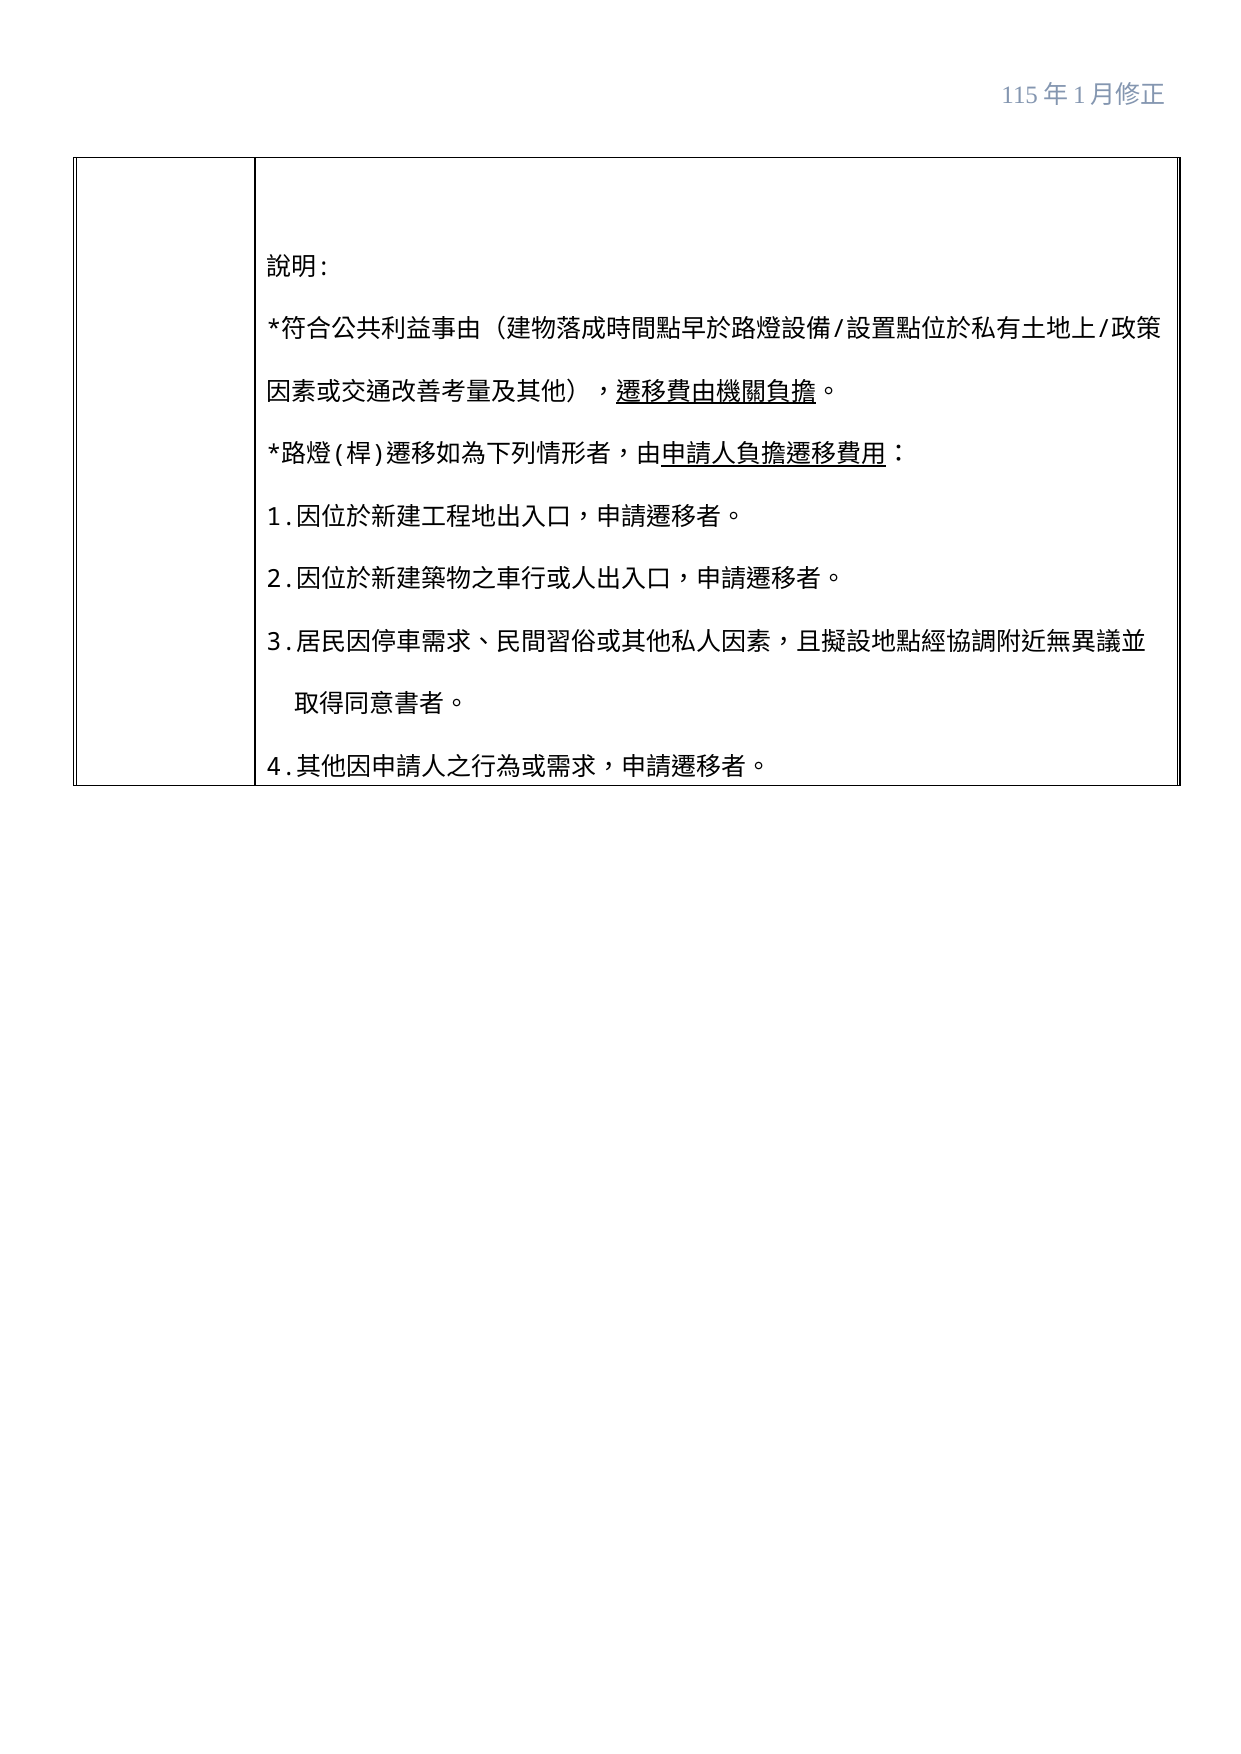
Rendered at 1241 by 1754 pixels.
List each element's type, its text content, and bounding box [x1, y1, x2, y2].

table_cell [77, 158, 254, 785]
table_cell 說明: *符合公共利益事由（建物落成時間點早於路燈設備/設置點位於私有土地上/政策因素或交通改善考量及其他），遷移費由機關負擔。 *路燈(桿)遷移如為下列情形者，由申請人負擔遷移費用： 1.因位於新建工程地出入口，申請遷移者。 2.因位於新建築物之車行或人出入口，申請遷移者。 3.居民因停車需求、民間習俗或其他私人因素，且擬設地點經協調附近無異議並取得同意書者。 4.其他因申請人之行為或需求，申請遷移者。 [256, 158, 1177, 785]
